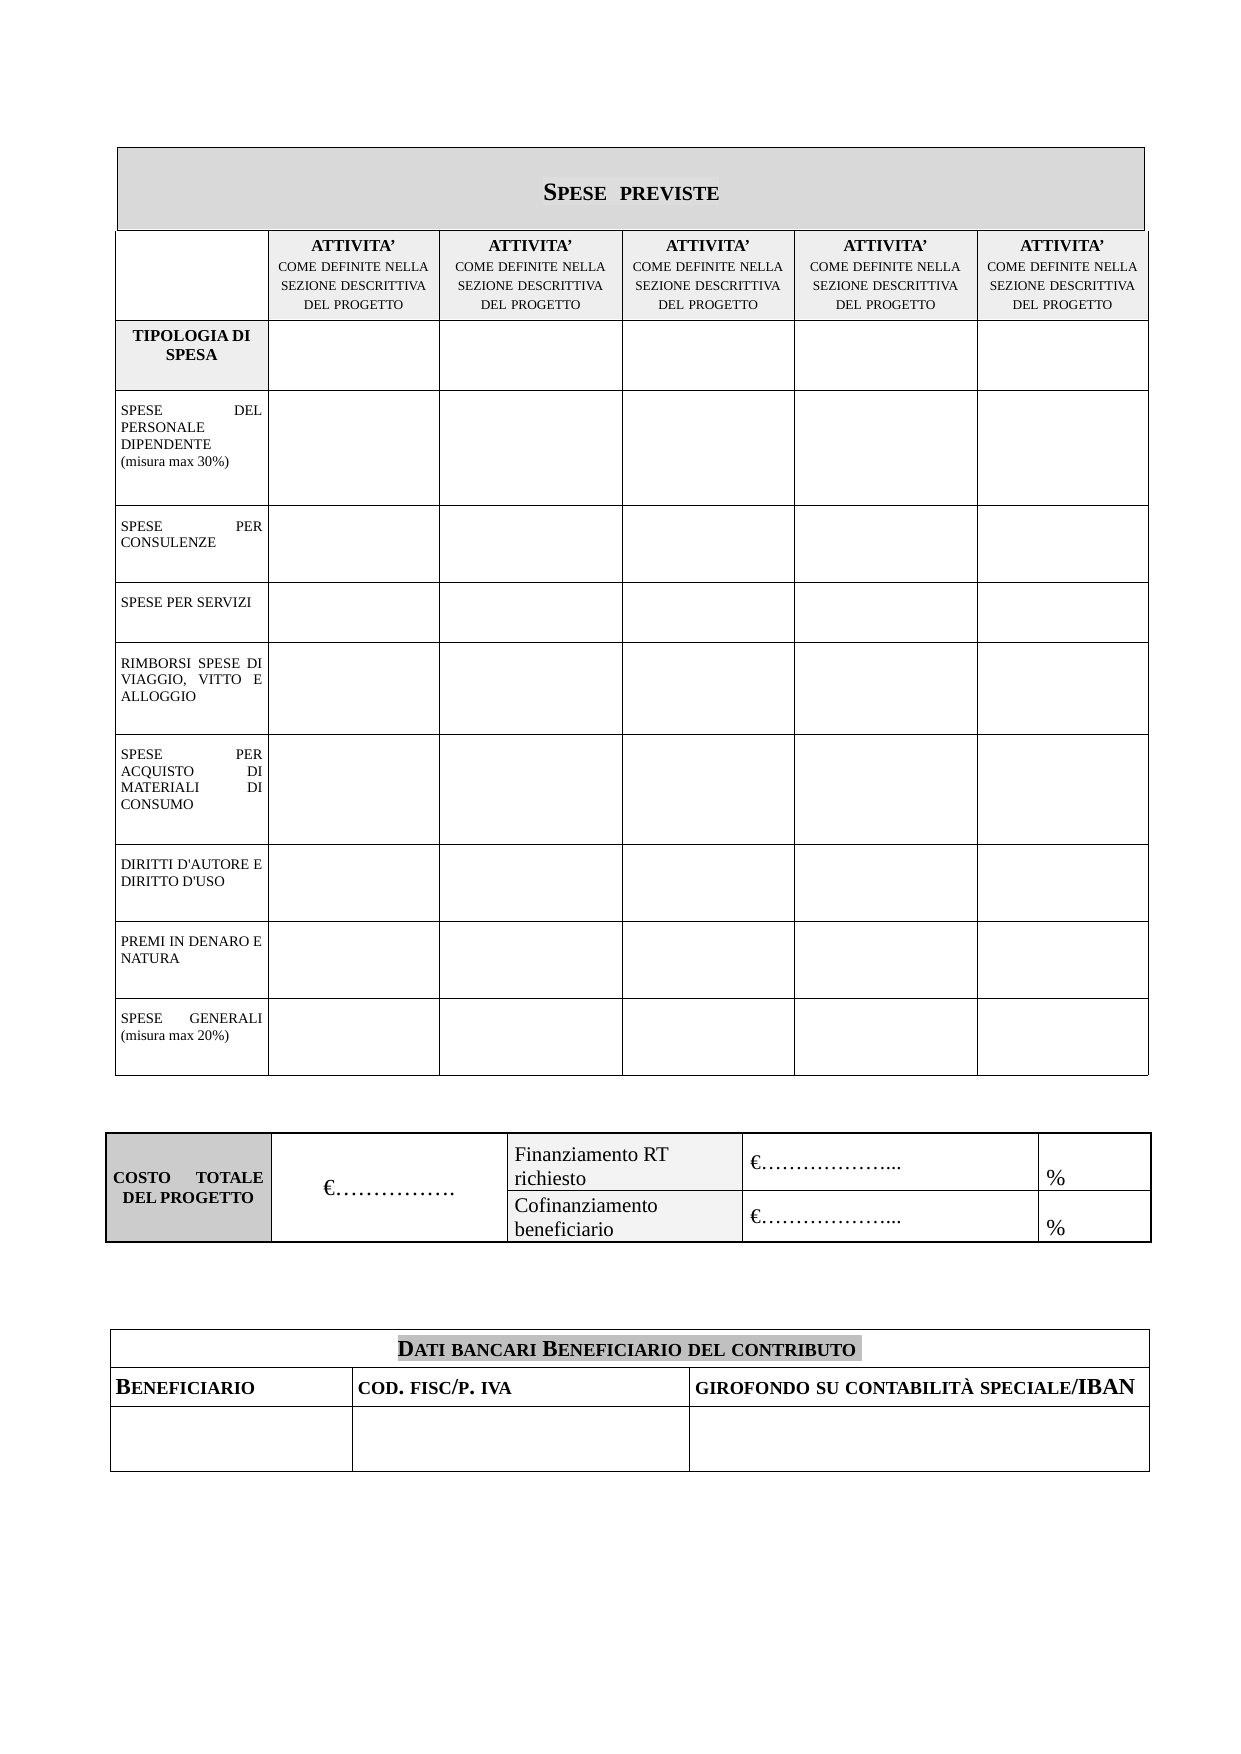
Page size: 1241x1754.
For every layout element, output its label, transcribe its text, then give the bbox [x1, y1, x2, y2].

table_header [116, 231, 268, 319]
table_cell [440, 583, 622, 642]
table_header Finanziamento RT richiesto [508, 1134, 742, 1190]
table_cell [795, 643, 977, 733]
table_cell [623, 845, 794, 921]
table_cell [269, 506, 439, 582]
table_cell [623, 583, 794, 642]
table_cell [269, 321, 439, 390]
table_cell SPESE PER SERVIZI [116, 583, 268, 642]
table_cell [269, 999, 439, 1074]
table_cell [440, 735, 622, 844]
table_header Dati bancari Beneficiario del contributo [111, 1330, 1149, 1367]
table_cell [978, 583, 1148, 642]
table_cell SPESE DEL PERSONALE DIPENDENTE (misura max 30%) [116, 391, 268, 505]
table_cell % [1039, 1191, 1150, 1241]
table_cell [978, 999, 1148, 1074]
table_cell [978, 643, 1148, 733]
table_header Spese previste [118, 148, 1144, 229]
table_cell [795, 922, 977, 998]
table_cell [978, 845, 1148, 921]
table_cell [623, 643, 794, 733]
table_cell [623, 999, 794, 1074]
table_cell [440, 321, 622, 390]
table_cell [269, 735, 439, 844]
table_header % [1039, 1134, 1150, 1190]
table_cell RIMBORSI SPESE DI VIAGGIO, VITTO E ALLOGGIO [116, 643, 268, 733]
table_cell Cofinanziamento beneficiario [508, 1191, 742, 1241]
table_cell cod. fisc/p. iva [353, 1368, 689, 1406]
table_cell [623, 391, 794, 505]
table_cell [440, 845, 622, 921]
table_cell Beneficiario [111, 1368, 352, 1406]
table_cell [795, 391, 977, 505]
table_header €………………... [743, 1134, 1038, 1190]
table_header ATTIVITA’ come definite nella sezione descrittiva del progetto [795, 231, 977, 319]
table_cell PREMI IN DENARO E NATURA [116, 922, 268, 998]
table_cell girofondo su contabilità speciale/IBAN [690, 1368, 1149, 1406]
table_cell [269, 643, 439, 733]
table_cell TIPOLOGIA DI SPESA [116, 321, 268, 390]
table_cell [978, 391, 1148, 505]
table_cell [795, 999, 977, 1074]
table_cell [690, 1407, 1149, 1471]
table_cell SPESE PER ACQUISTO DI MATERIALI DI CONSUMO [116, 735, 268, 844]
table_header ATTIVITA’ come definite nella sezione descrittiva del progetto [269, 231, 439, 319]
table_cell [978, 506, 1148, 582]
table_cell [353, 1407, 689, 1471]
table_cell DIRITTI D'AUTORE E DIRITTO D'USO [116, 845, 268, 921]
table_cell [269, 845, 439, 921]
table_cell [440, 999, 622, 1074]
table_cell €………………... [743, 1191, 1038, 1241]
table_cell [623, 735, 794, 844]
table_cell [440, 643, 622, 733]
table_cell [440, 391, 622, 505]
table_header COSTO TOTALE DEL PROGETTO [107, 1134, 271, 1241]
table_cell [440, 506, 622, 582]
table_cell [795, 735, 977, 844]
table_header ATTIVITA’ come definite nella sezione descrittiva del progetto [623, 231, 794, 319]
table_header €……………. [272, 1134, 507, 1241]
table_cell [269, 391, 439, 505]
table_cell [623, 506, 794, 582]
table_cell [795, 583, 977, 642]
table_cell [795, 321, 977, 390]
table_cell [623, 321, 794, 390]
table_cell [795, 845, 977, 921]
table_cell SPESE GENERALI (misura max 20%) [116, 999, 268, 1074]
table_cell SPESE PER CONSULENZE [116, 506, 268, 582]
table_header ATTIVITA’ come definite nella sezione descrittiva del progetto [978, 231, 1148, 319]
table_cell [269, 583, 439, 642]
table_cell [978, 735, 1148, 844]
table_cell [440, 922, 622, 998]
table_cell [269, 922, 439, 998]
table_cell [978, 321, 1148, 390]
table_cell [978, 922, 1148, 998]
table_cell [623, 922, 794, 998]
table_cell [111, 1407, 352, 1471]
table_cell [795, 506, 977, 582]
table_header ATTIVITA’ come definite nella sezione descrittiva del progetto [440, 231, 622, 319]
